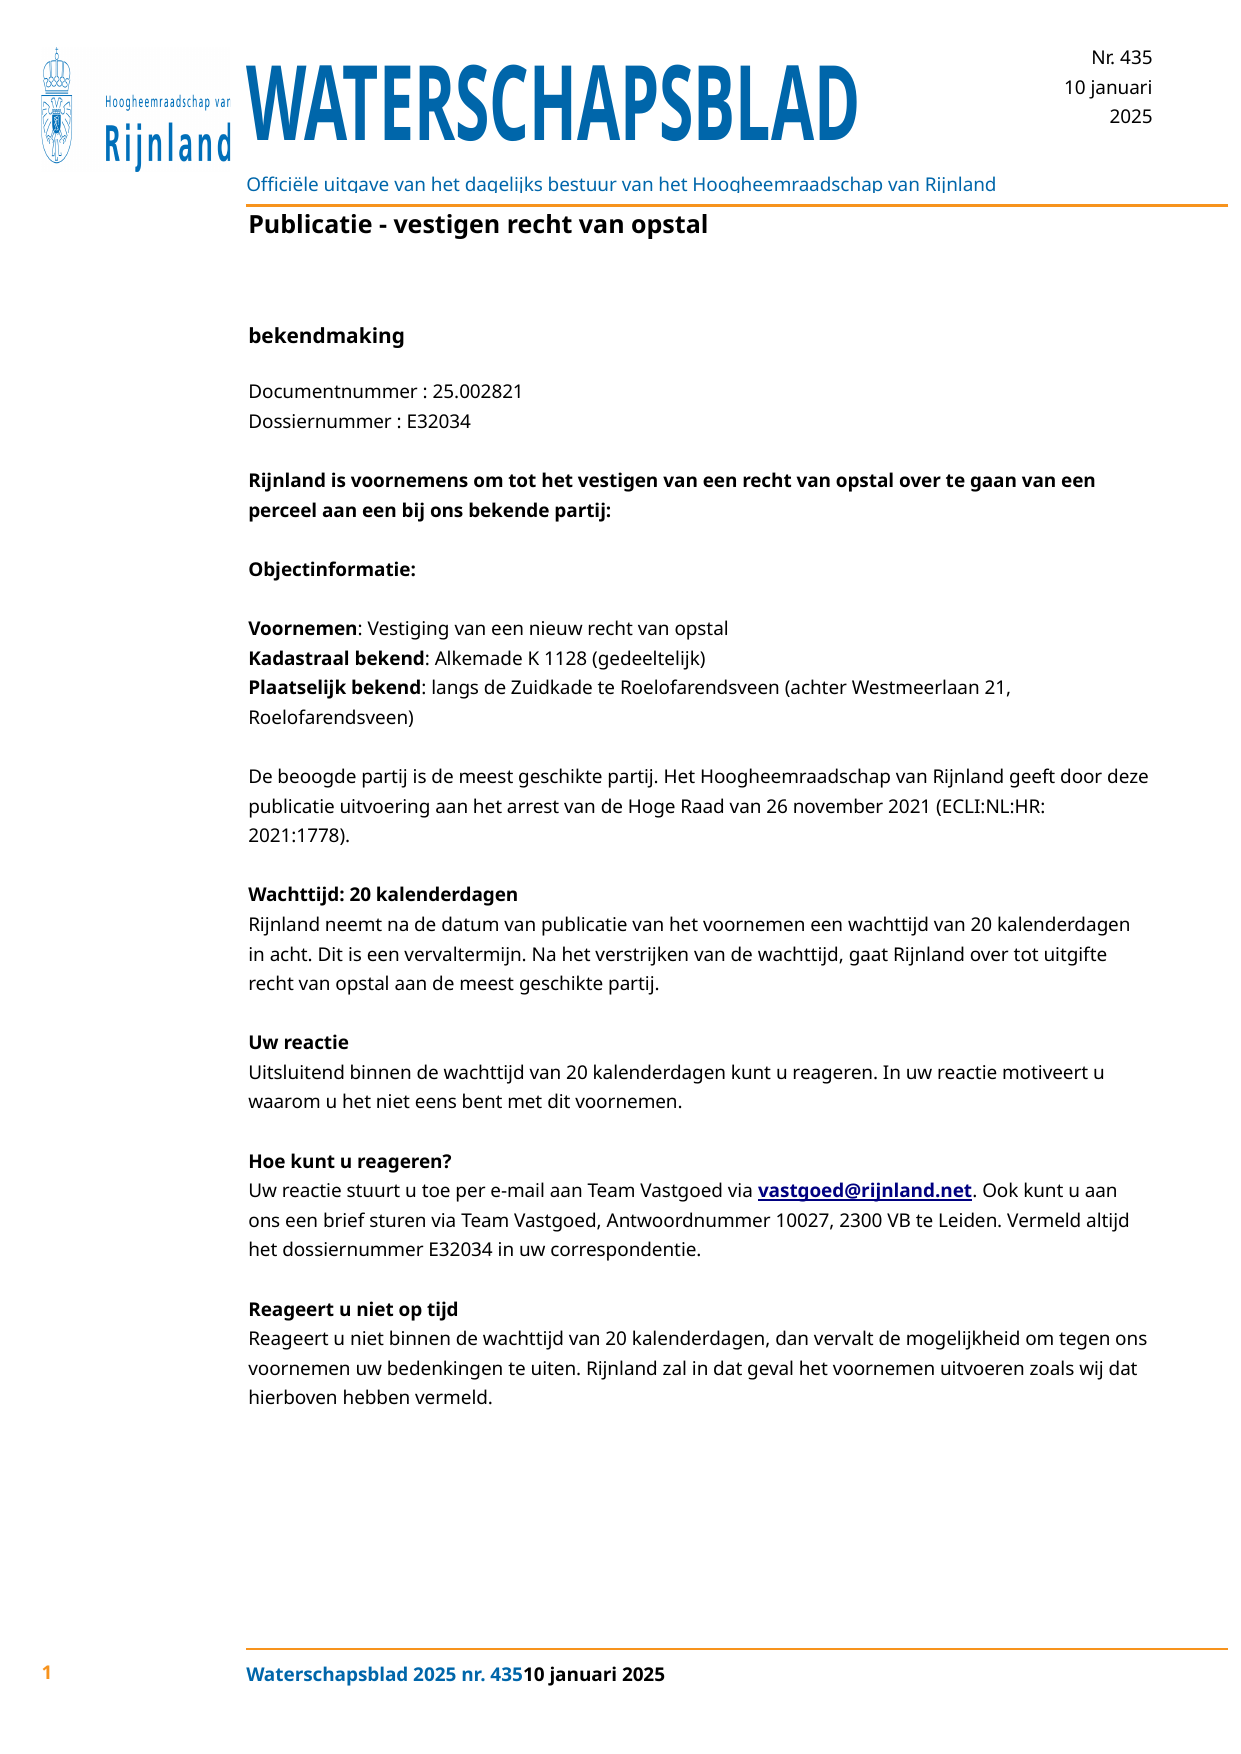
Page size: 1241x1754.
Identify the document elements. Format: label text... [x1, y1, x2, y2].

text Wachttijd: 20 kalenderdagen [248, 882, 1152, 907]
text De beoogde partij is de meest geschikte partij. Het Hoogheemraadschap van Rijnland geeft door deze publicatie uitvoering aan het arrest van de Hoge Raad van 26 november 2021 (ECLI:NL:HR: 2021:1778). [248, 763, 1152, 848]
text Reageert u niet op tijd [248, 1296, 1152, 1322]
text Rijnland is voornemens om tot het vestigen van een recht van opstal over te gaan van een perceel aan een bij ons bekende partij: [248, 467, 1152, 523]
text Uitsluitend binnen de wachttijd van 20 kalenderdagen kunt u reageren. In uw reactie motiveert u waarom u het niet eens bent met dit voornemen. [248, 1059, 1152, 1114]
text Reageert u niet binnen de wachttijd van 20 kalenderdagen, dan vervalt de mogelijkheid om tegen ons voornemen uw bedenkingen te uiten. Rijnland zal in dat geval het voornemen uitvoeren zoals wij dat hierboven hebben vermeld. [248, 1325, 1152, 1410]
text Plaatselijk bekend: langs de Zuidkade te Roelofarendsveen (achter Westmeerlaan 21, Roelofarendsveen) [248, 674, 1152, 730]
text Uw reactie [248, 1029, 1152, 1055]
text Kadastraal bekend: Alkemade K 1128 (gedeeltelijk) [248, 645, 1152, 671]
picture [41, 47, 231, 172]
text Hoe kunt u reageren? [248, 1148, 1152, 1174]
text Voornemen: Vestiging van een nieuw recht van opstal [248, 615, 1152, 641]
text Rijnland neemt na de datum van publicatie van het voornemen een wachttijd van 20 kalenderdagen in acht. Dit is een vervaltermijn. Na het verstrijken van de wachttijd, gaat Rijnland over tot uitgifte recht van opstal aan de meest geschikte partij. [248, 911, 1152, 996]
text Uw reactie stuurt u toe per e-mail aan Team Vastgoed via vastgoed@rijnland.net. Ook kunt u aan ons een brief sturen via Team Vastgoed, Antwoordnummer 10027, 2300 VB te Leiden. Vermeld altijd het dossiernummer E32034 in uw correspondentie. [248, 1177, 1152, 1262]
text Publicatie - vestigen recht van opstal [248, 207, 1152, 241]
text bekendmaking [248, 321, 1152, 349]
text Dossiernummer : E32034 [248, 408, 1152, 434]
text Documentnummer : 25.002821 [248, 379, 1152, 404]
text Objectinformatie: [248, 556, 1152, 582]
